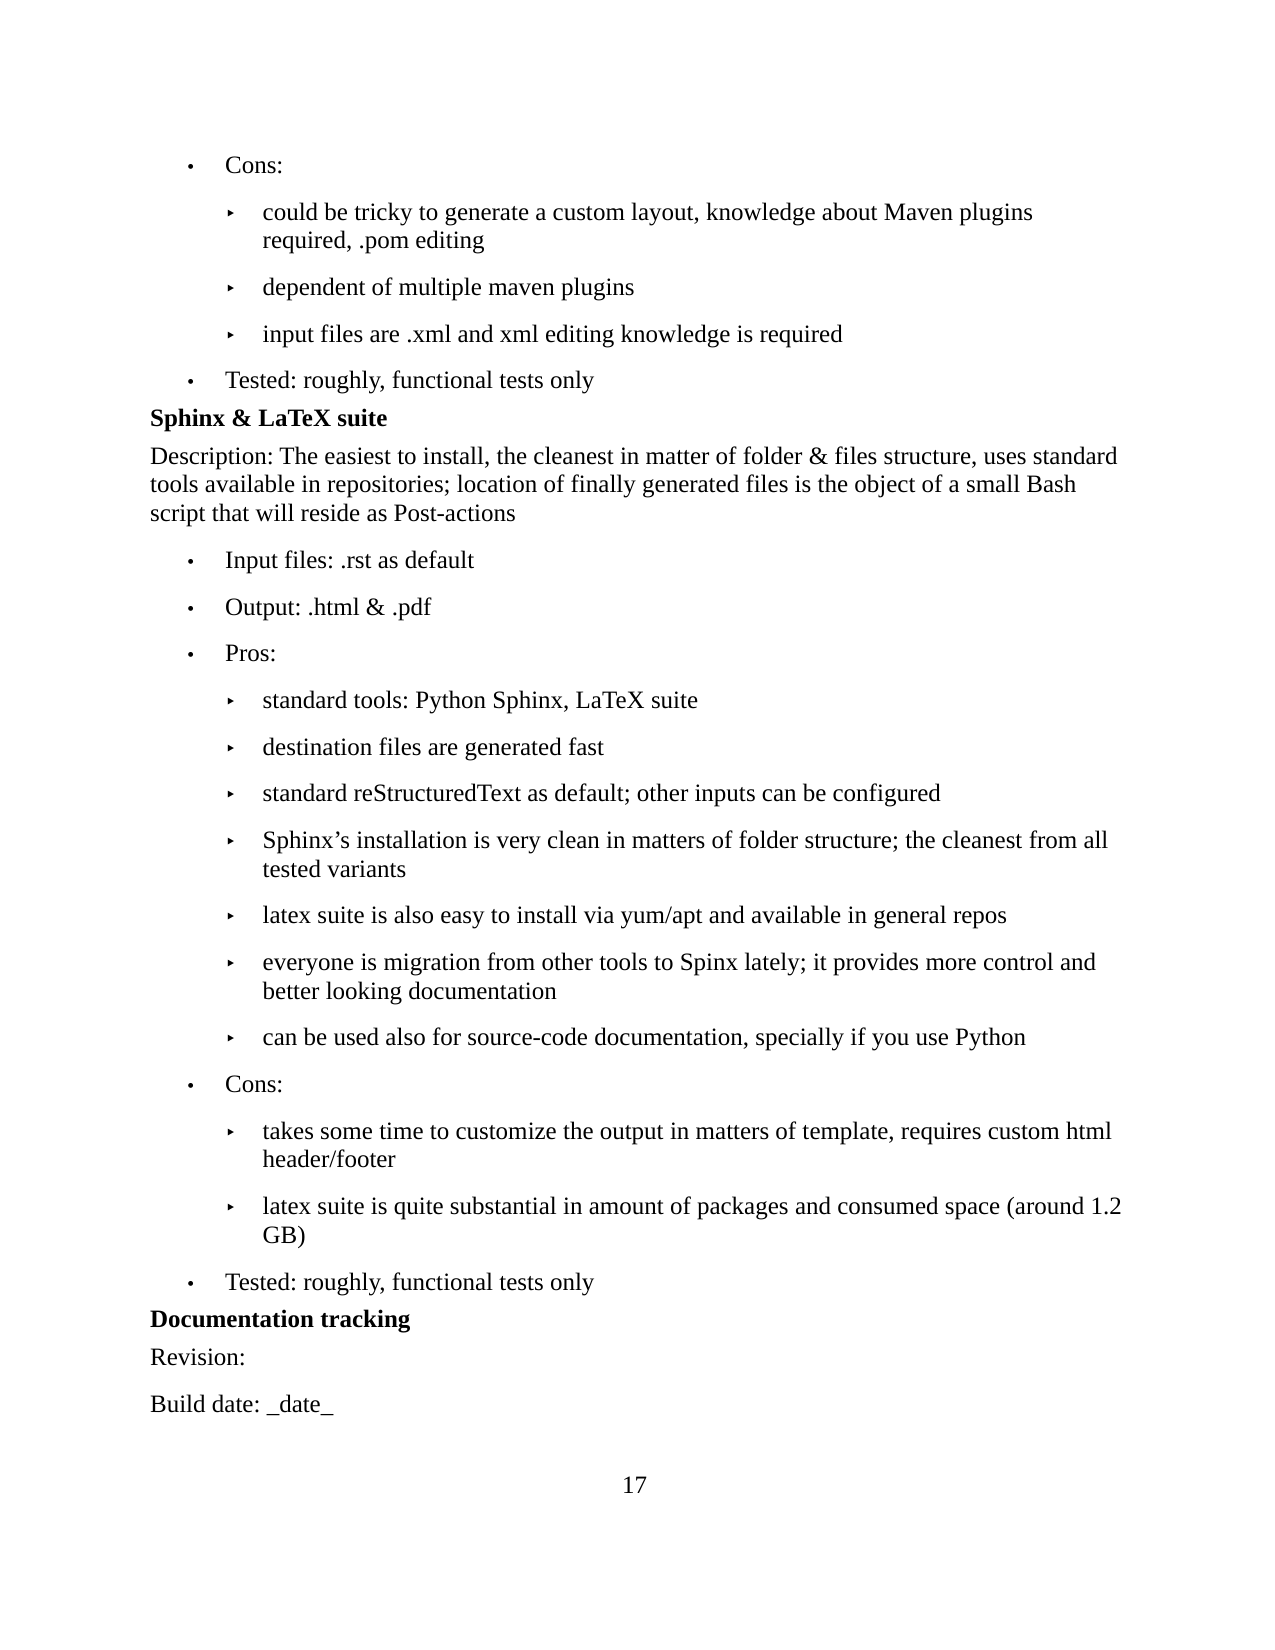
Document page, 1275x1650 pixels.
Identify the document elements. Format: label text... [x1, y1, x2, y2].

text Sphinx & LaTeX suite [150, 403, 1125, 432]
list input files are .xml and xml editing knowledge is required [225, 319, 1125, 347]
list latex suite is quite substantial in amount of packages and consumed space (around 1.2 GB) [225, 1191, 1125, 1249]
list Tested: roughly, functional tests only [187, 1267, 1125, 1295]
list could be tricky to generate a custom layout, knowledge about Maven plugins required, .pom editing [225, 197, 1125, 254]
list standard reStructuredText as default; other inputs can be configured [225, 778, 1125, 807]
list Sphinx’s installation is very clean in matters of folder structure; the cleanest from all tested variants [225, 825, 1125, 882]
text Description: The easiest to install, the cleanest in matter of folder & files structure, uses standard tools available in repositories; location of finally generated files is the object of a small Bash script that will reside as Post-actions [150, 441, 1125, 527]
list takes some time to customize the output in matters of template, requires custom html header/footer [225, 1116, 1125, 1173]
text Build date: _date_ [150, 1389, 1125, 1417]
list Cons: [187, 150, 1125, 179]
list destination files are generated fast [225, 732, 1125, 760]
text Documentation tracking [150, 1304, 1125, 1333]
list everyone is migration from other tools to Spinx lately; it provides more control and better looking documentation [225, 947, 1125, 1004]
list Cons: [187, 1069, 1125, 1098]
list can be used also for source-code documentation, specially if you use Python [225, 1022, 1125, 1051]
list latex suite is also easy to install via yum/apt and available in general repos [225, 900, 1125, 929]
list Pros: [187, 638, 1125, 667]
list dependent of multiple maven plugins [225, 272, 1125, 301]
text Revision: [150, 1342, 1125, 1371]
list standard tools: Python Sphinx, LaTeX suite [225, 685, 1125, 714]
list Tested: roughly, functional tests only [187, 365, 1125, 394]
list Input files: .rst as default [187, 545, 1125, 574]
list Output: .html & .pdf [187, 592, 1125, 620]
